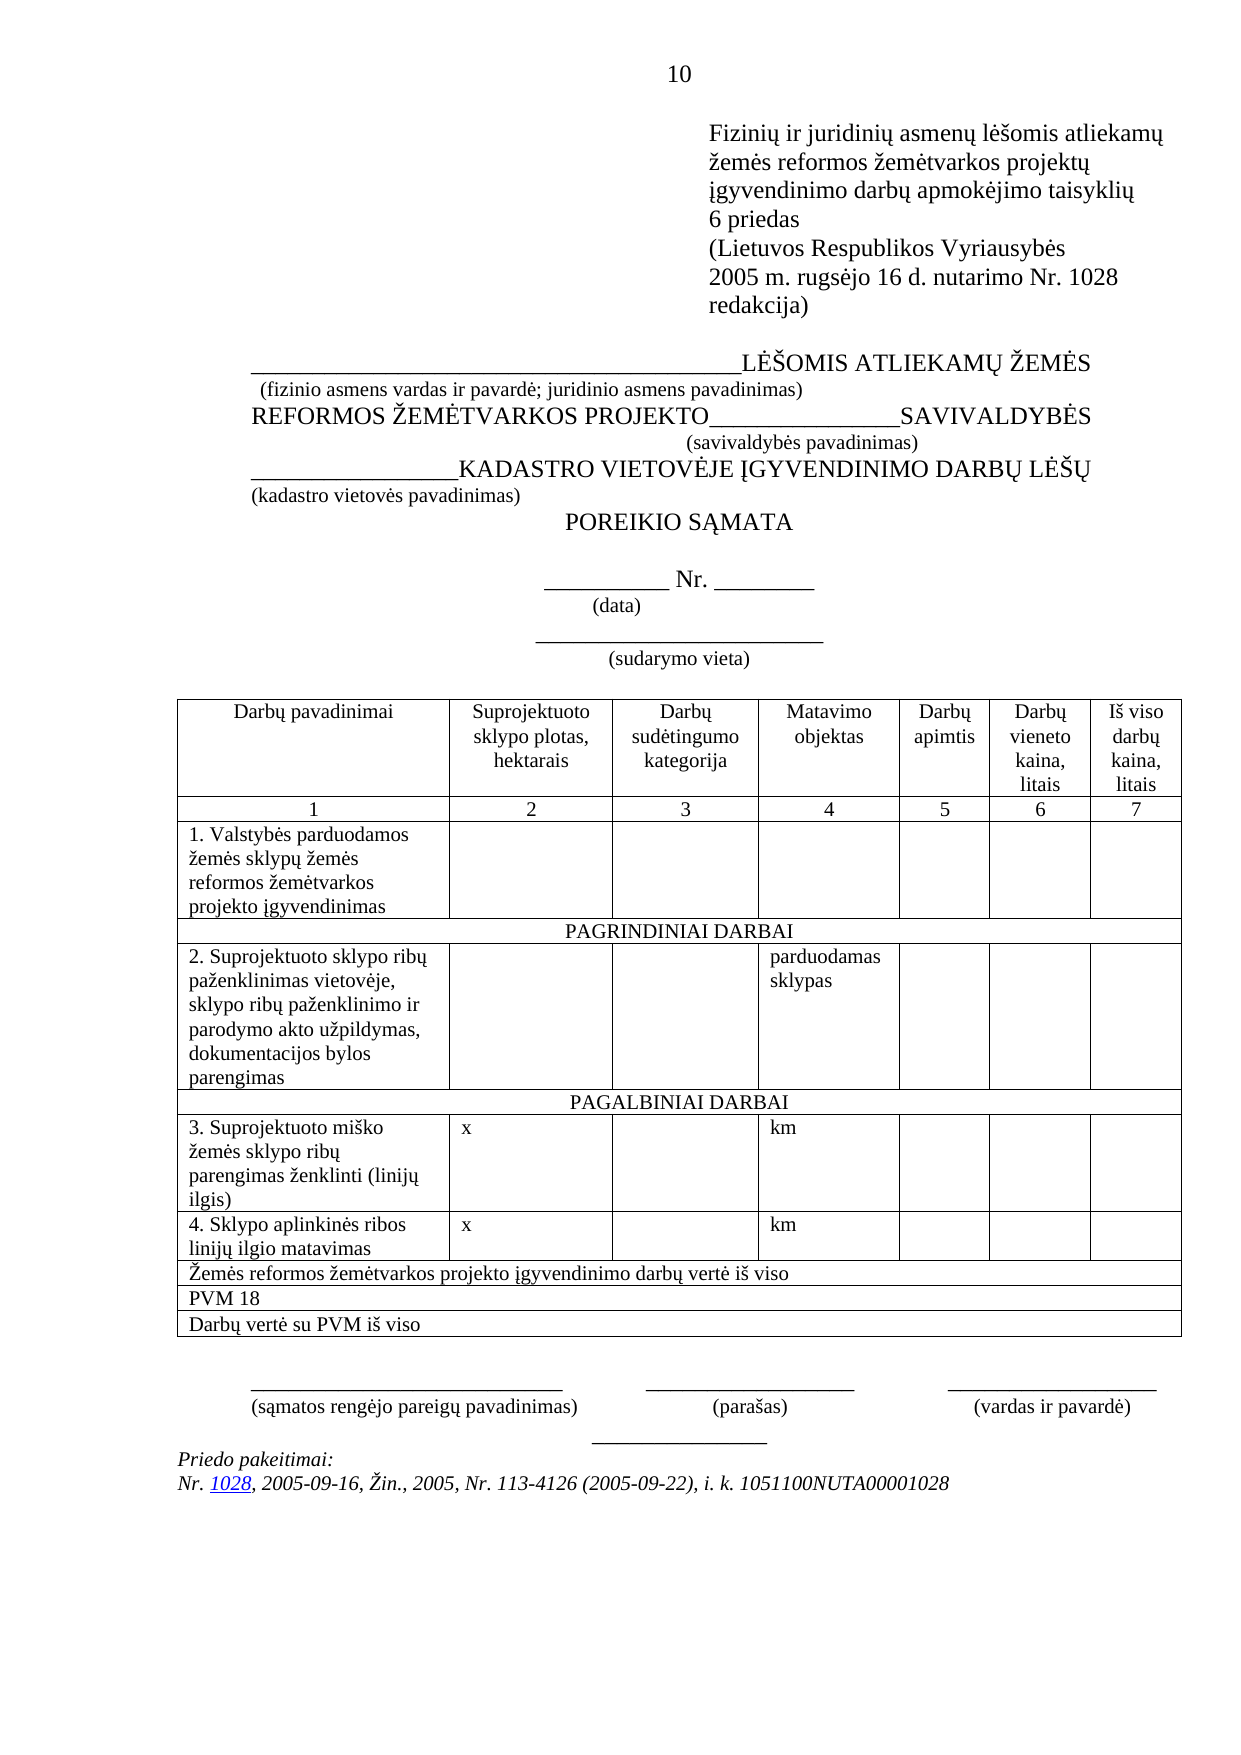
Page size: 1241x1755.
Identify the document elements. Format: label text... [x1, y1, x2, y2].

table_cell parduodamas sklypas [759, 944, 899, 1089]
table_cell 1. Valstybės parduodamos žemės sklypų žemės reformos žemėtvarkos projekto įgyvendinimas [178, 822, 449, 918]
table_cell 4. Sklypo aplinkinės ribos linijų ilgio matavimas [178, 1212, 449, 1260]
table_cell [1091, 822, 1181, 918]
table_cell [613, 1212, 758, 1260]
table_header Darbų apimtis [900, 700, 989, 796]
text 6 priedas [177, 204, 1181, 233]
table_cell km [759, 1212, 899, 1260]
text (fizinio asmens vardas ir pavardė; juridinio asmens pavadinimas) [177, 377, 1181, 401]
table_header Darbų sudėtingumo kategorija [613, 700, 758, 796]
text (Lietuvos Respublikos Vyriausybės [177, 233, 1181, 262]
table_cell 2. Suprojektuoto sklypo ribų paženklinimas vietovėje, sklypo ribų paženklinimo ir parodymo akto užpildymas, dokumentacijos bylos parengimas [178, 944, 449, 1089]
text įgyvendinimo darbų apmokėjimo taisyklių [177, 176, 1181, 204]
text __________ Nr. ________ [177, 564, 1181, 593]
table_cell Darbų vertė su PVM iš viso [178, 1311, 1181, 1336]
table_header Iš viso darbų kaina, litais [1091, 700, 1181, 796]
table_cell Žemės reformos žemėtvarkos projekto įgyvendinimo darbų vertė iš viso [178, 1261, 1181, 1285]
table_cell [990, 1115, 1090, 1211]
table_header Darbų vieneto kaina, litais [990, 700, 1090, 796]
table_cell [450, 822, 612, 918]
table_cell [613, 944, 758, 1089]
text (sąmatos rengėjo pareigų pavadinimas) (parašas) (vardas ir pavardė) [177, 1394, 1181, 1418]
table_cell [990, 822, 1090, 918]
table_cell [1091, 1115, 1181, 1211]
text redakcija) [177, 291, 1181, 319]
text (sudarymo vieta) [177, 646, 1181, 670]
table_cell PAGRINDINIAI DARBAI [178, 919, 1181, 943]
text Nr. 1028, 2005-09-16, Žin., 2005, Nr. 113-4126 (2005-09-22), i. k. 1051100NUTA00001028 [177, 1471, 1181, 1495]
text Fizinių ir juridinių asmenų lėšomis atliekamų [709, 118, 1181, 147]
text KADASTRO VIETOVĖJE ĮGYVENDINIMO DARBŲ LĖŠŲ [177, 454, 1181, 482]
text žemės reformos žemėtvarkos projektų [177, 147, 1181, 176]
text LĖŠOMIS ATLIEKAMŲ ŽEMĖS [177, 348, 1181, 377]
table_cell [990, 944, 1090, 1089]
table_cell 4 [759, 797, 899, 821]
table_cell x [450, 1212, 612, 1260]
table_cell 2 [450, 797, 612, 821]
table_cell km [759, 1115, 899, 1211]
text POREIKIO SĄMATA [177, 507, 1181, 535]
table_cell [900, 822, 989, 918]
text _______________________ [177, 617, 1181, 646]
table_cell [900, 1115, 989, 1211]
text Priedo pakeitimai: [177, 1447, 1181, 1471]
text (kadastro vietovės pavadinimas) [177, 482, 1181, 507]
table_cell [990, 1212, 1090, 1260]
table_cell [450, 944, 612, 1089]
text ______________ [177, 1418, 1181, 1447]
table_header Darbų pavadinimai [178, 700, 449, 796]
text 2005 m. rugsėjo 16 d. nutarimo Nr. 1028 [177, 262, 1181, 291]
table_cell PAGALBINIAI DARBAI [178, 1090, 1181, 1114]
table_cell [1091, 1212, 1181, 1260]
table_cell 1 [178, 797, 449, 821]
table_cell x [450, 1115, 612, 1211]
table_cell 3 [613, 797, 758, 821]
table_cell [759, 822, 899, 918]
table_cell 7 [1091, 797, 1181, 821]
table_cell 3. Suprojektuoto miško žemės sklypo ribų parengimas ženklinti (linijų ilgis) [178, 1115, 449, 1211]
text (savivaldybės pavadinimas) [177, 430, 1181, 454]
text REFORMOS ŽEMĖTVARKOS PROJEKTO SAVIVALDYBĖS [177, 401, 1181, 430]
table_cell 5 [900, 797, 989, 821]
table_cell [613, 1115, 758, 1211]
table_cell [900, 944, 989, 1089]
table_cell [1091, 944, 1181, 1089]
table_cell PVM 18 [178, 1286, 1181, 1310]
text (data) [177, 593, 1181, 617]
table_header Suprojektuoto sklypo plotas, hektarais [450, 700, 612, 796]
table_cell [613, 822, 758, 918]
table_cell [900, 1212, 989, 1260]
table_header Matavimo objektas [759, 700, 899, 796]
table_cell 6 [990, 797, 1090, 821]
